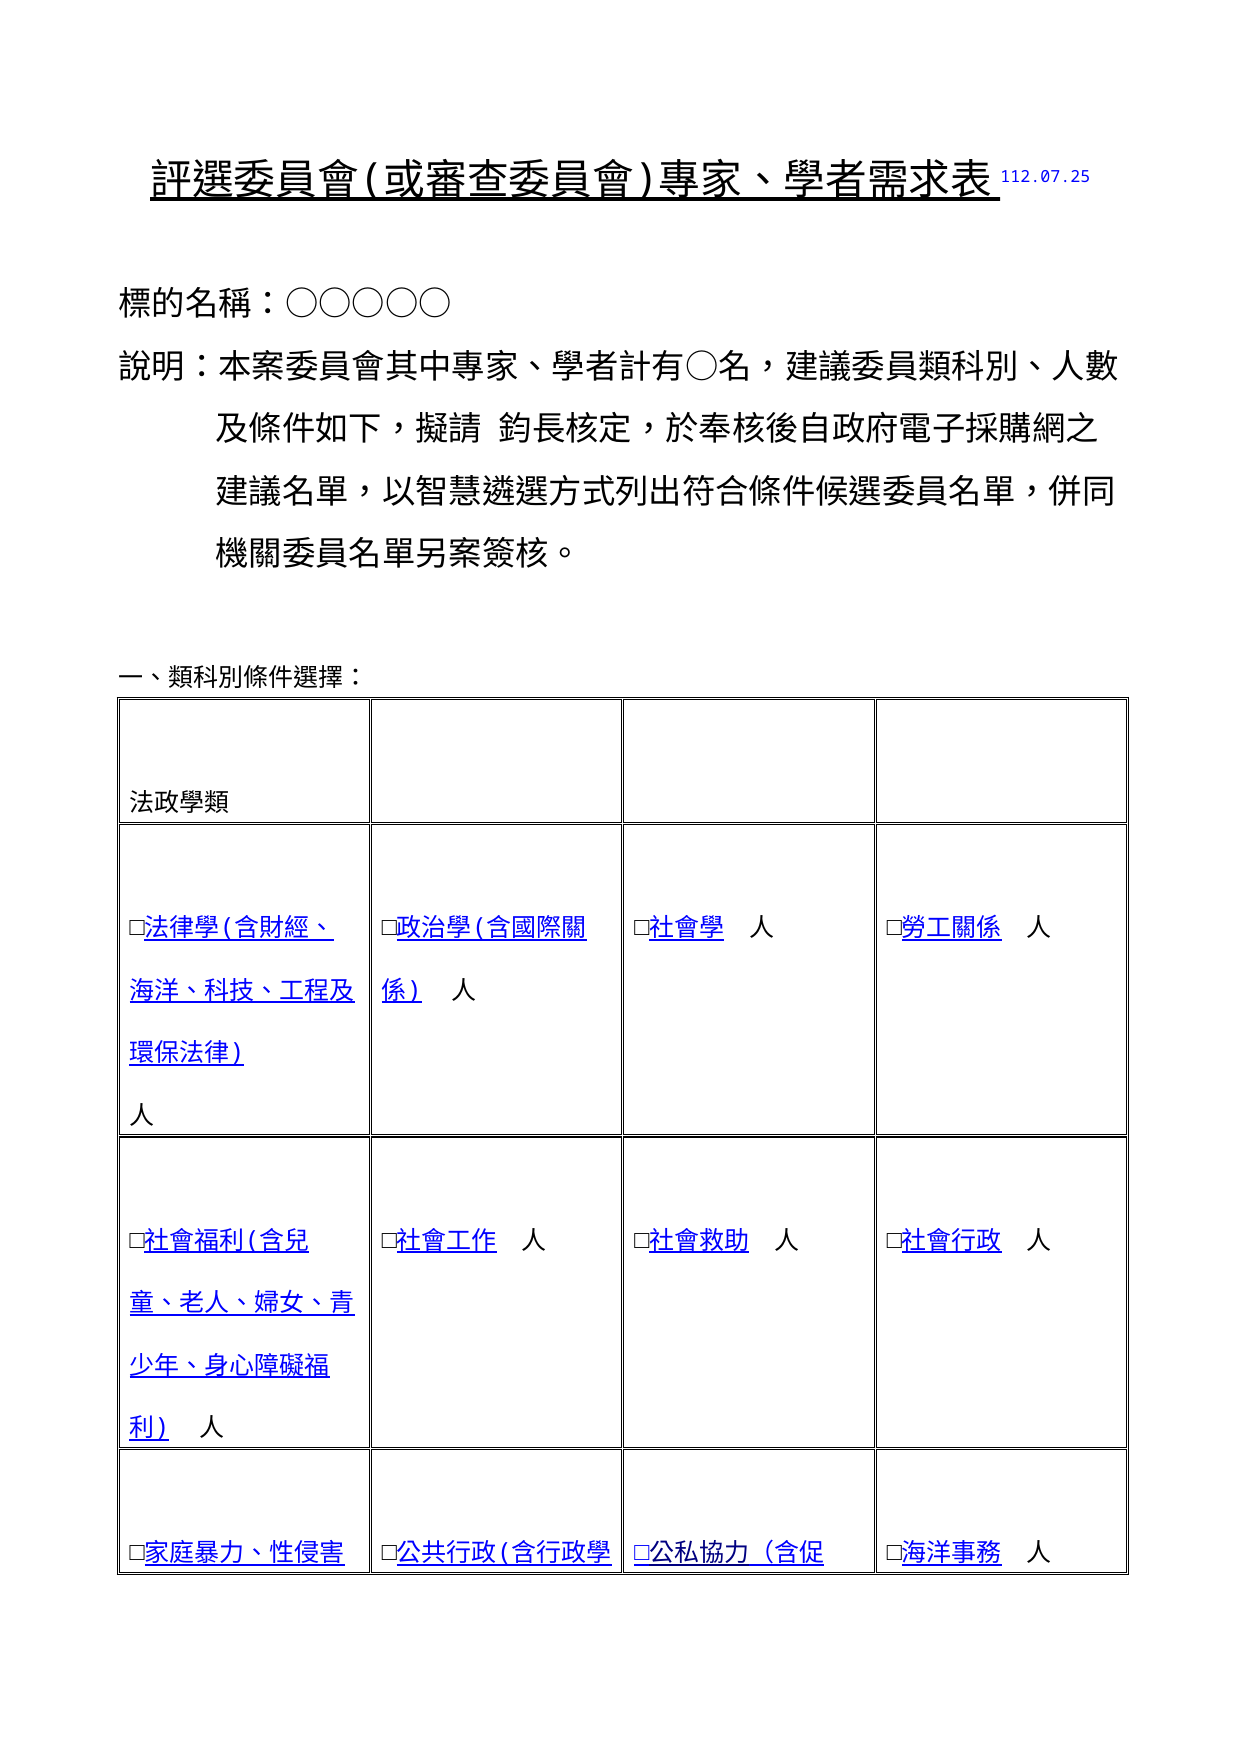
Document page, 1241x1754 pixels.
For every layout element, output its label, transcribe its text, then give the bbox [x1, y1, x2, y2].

table_cell □社會救助 人 [624, 1138, 874, 1447]
table_header [372, 700, 621, 822]
table_cell □社會行政 人 [877, 1138, 1126, 1447]
table_cell □法律學(含財經、海洋、科技、工程及環保法律) 人 [120, 825, 369, 1134]
text 一、類科別條件選擇： [118, 634, 1122, 697]
table_cell □政治學(含國際關係) 人 [372, 825, 621, 1134]
table_cell □公共行政(含行政學 [372, 1450, 621, 1572]
table_cell □社會工作 人 [372, 1138, 621, 1447]
table_header [877, 700, 1126, 822]
table_cell □公私協力（含促 [624, 1450, 874, 1572]
table_cell □社會福利(含兒童、老人、婦女、青少年、身心障礙福利) 人 [120, 1138, 369, 1447]
table_header 法政學類 [120, 700, 369, 822]
text 說明：本案委員會其中專家、學者計有○名，建議委員類科別、人數及條件如下，擬請 鈞長核定，於奉核後自政府電子採購網之建議名單，以智慧遴選方式列出符合條件候選委員名單，併同機關委員名單另案簽核。 [118, 322, 1122, 572]
table_cell □海洋事務 人 [877, 1450, 1126, 1572]
table_cell □家庭暴力、性侵害 [120, 1450, 369, 1572]
text 評選委員會(或審查委員會)專家、學者需求表112.07.25 [118, 134, 1122, 197]
table_cell □勞工關係 人 [877, 825, 1126, 1134]
text 標的名稱：○○○○○ [118, 259, 1122, 322]
table_cell □社會學 人 [624, 825, 874, 1134]
table_header [624, 700, 874, 822]
